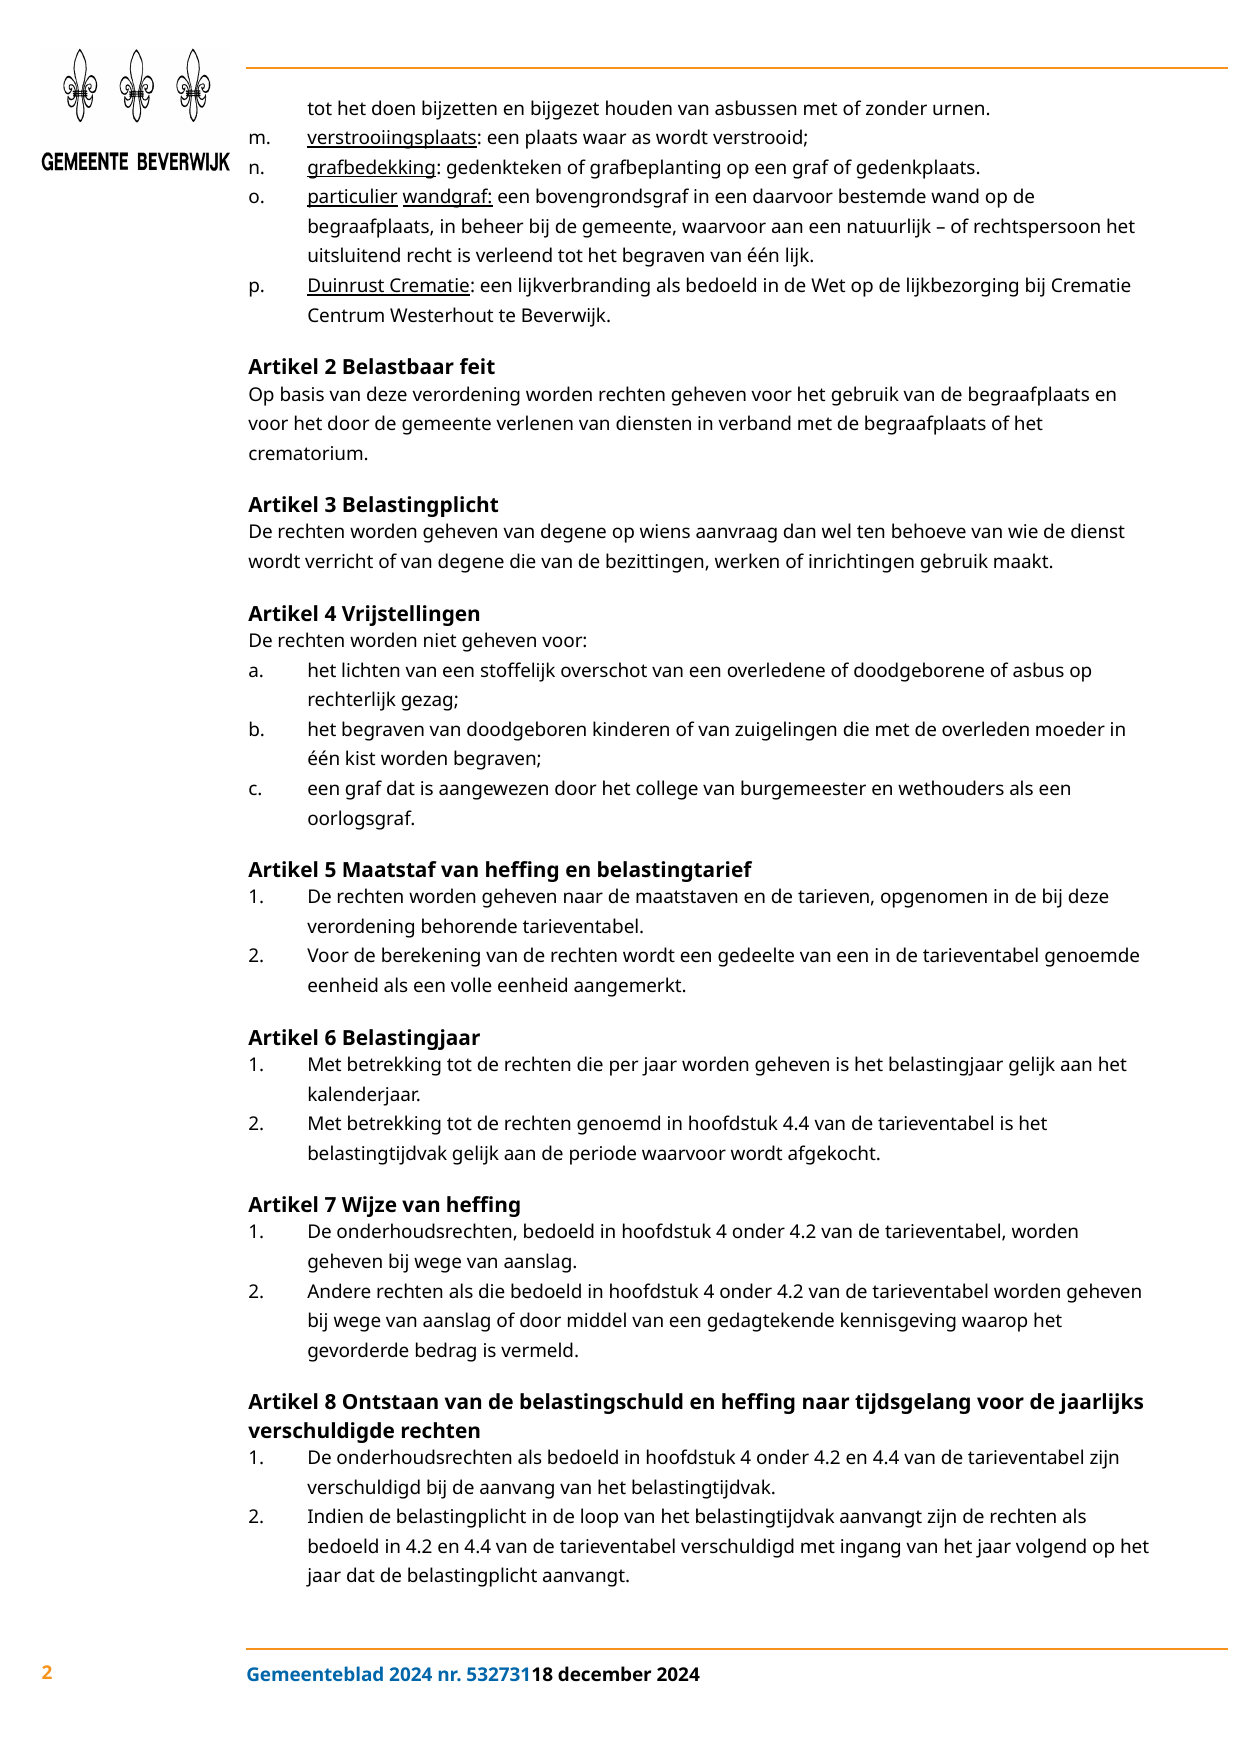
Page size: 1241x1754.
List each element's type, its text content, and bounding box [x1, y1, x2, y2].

text Artikel 7 Wijze van heffing [248, 1190, 1152, 1219]
list een graf dat is aangewezen door het college van burgemeester en wethouders als een oorlogsgraf. [248, 775, 1152, 830]
list Duinrust Crematie: een lijkverbranding als bedoeld in de Wet op de lijkbezorging bij Crematie Centrum Westerhout te Beverwijk. [248, 272, 1152, 328]
text De rechten worden geheven van degene op wiens aanvraag dan wel ten behoeve van wie de dienst wordt verricht of van degene die van de bezittingen, werken of inrichtingen gebruik maakt. [248, 519, 1152, 574]
list Voor de berekening van de rechten wordt een gedeelte van een in de tarieventabel genoemde eenheid als een volle eenheid aangemerkt. [248, 943, 1152, 998]
list het begraven van doodgeboren kinderen of van zuigelingen die met de overleden moeder in één kist worden begraven; [248, 716, 1152, 771]
list De onderhoudsrechten als bedoeld in hoofdstuk 4 onder 4.2 en 4.4 van de tarieventabel zijn verschuldigd bij de aanvang van het belastingtijdvak. [248, 1444, 1152, 1500]
list particulier wandgraf: een bovengrondsgraf in een daarvoor bestemde wand op de begraafplaats, in beheer bij de gemeente, waarvoor aan een natuurlijk – of rechtspersoon het uitsluitend recht is verleend tot het begraven van één lijk. [248, 183, 1152, 268]
text Artikel 8 Ontstaan van de belastingschuld en heffing naar tijdsgelang voor de jaarlijks verschuldigde rechten [248, 1387, 1152, 1444]
text Artikel 3 Belastingplicht [248, 490, 1152, 519]
text Artikel 2 Belastbaar feit [248, 352, 1152, 381]
list grafbedekking: gedenkteken of grafbeplanting op een graf of gedenkplaats. [248, 154, 1152, 180]
list Andere rechten als die bedoeld in hoofdstuk 4 onder 4.2 van de tarieventabel worden geheven bij wege van aanslag of door middel van een gedagtekende kennisgeving waarop het gevorderde bedrag is vermeld. [248, 1278, 1152, 1363]
text De rechten worden niet geheven voor: [248, 627, 1152, 653]
text Op basis van deze verordening worden rechten geheven voor het gebruik van de begraafplaats en voor het door de gemeente verlenen van diensten in verband met de begraafplaats of het crematorium. [248, 381, 1152, 466]
list Met betrekking tot de rechten genoemd in hoofdstuk 4.4 van de tarieventabel is het belastingtijdvak gelijk aan de periode waarvoor wordt afgekocht. [248, 1110, 1152, 1166]
list De onderhoudsrechten, bedoeld in hoofdstuk 4 onder 4.2 van de tarieventabel, worden geheven bij wege van aanslag. [248, 1219, 1152, 1274]
text Artikel 4 Vrijstellingen [248, 599, 1152, 627]
list Met betrekking tot de rechten die per jaar worden geheven is het belastingjaar gelijk aan het kalenderjaar. [248, 1051, 1152, 1106]
picture [41, 47, 231, 172]
list tot het doen bijzetten en bijgezet houden van asbussen met of zonder urnen. [248, 95, 1152, 121]
list verstrooiingsplaats: een plaats waar as wordt verstrooid; [248, 124, 1152, 150]
list Indien de belastingplicht in de loop van het belastingtijdvak aanvangt zijn de rechten als bedoeld in 4.2 en 4.4 van de tarieventabel verschuldigd met ingang van het jaar volgend op het jaar dat de belastingplicht aanvangt. [248, 1503, 1152, 1588]
text Artikel 6 Belastingjaar [248, 1023, 1152, 1051]
list De rechten worden geheven naar de maatstaven en de tarieven, opgenomen in de bij deze verordening behorende tarieventabel. [248, 883, 1152, 939]
list het lichten van een stoffelijk overschot van een overledene of doodgeborene of asbus op rechterlijk gezag; [248, 657, 1152, 712]
text Artikel 5 Maatstaf van heffing en belastingtarief [248, 855, 1152, 883]
